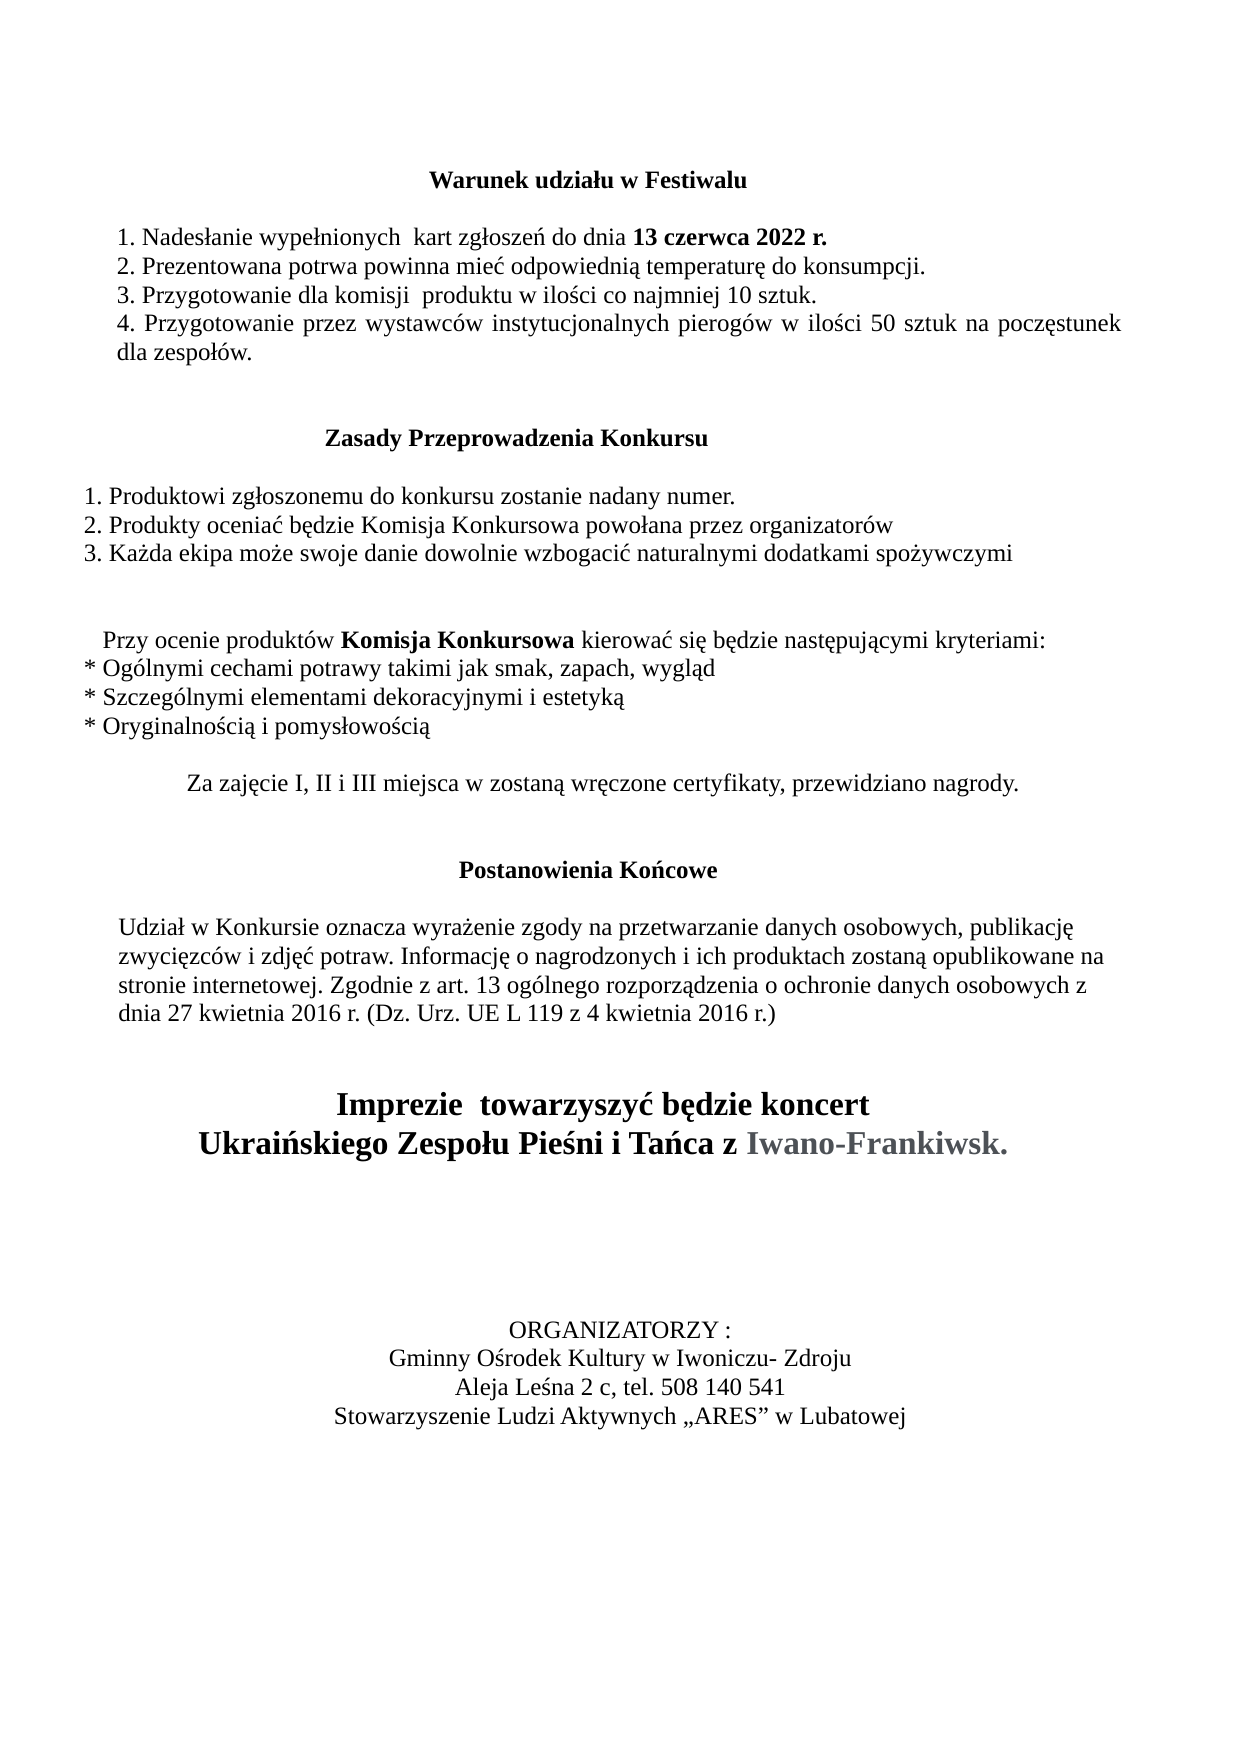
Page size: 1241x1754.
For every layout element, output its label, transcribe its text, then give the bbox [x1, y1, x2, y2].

text Ukraińskiego Zespołu Pieśni i Tańca z Iwano-Frankiwsk. [84, 1123, 1122, 1161]
text * Szczególnymi elementami dekoracyjnymi i estetyką [84, 682, 1122, 711]
text Imprezie towarzyszyć będzie koncert [84, 1085, 1122, 1123]
text Gminny Ośrodek Kultury w Iwoniczu- Zdroju [118, 1343, 1122, 1372]
text Za zajęcie I, II i III miejsca w zostaną wręczone certyfikaty, przewidziano nagrody. [84, 768, 1122, 797]
text Warunek udziału w Festiwalu [117, 165, 1122, 193]
text 2. Prezentowana potrwa powinna mieć odpowiednią temperaturę do konsumpcji. [117, 251, 1122, 280]
text Przy ocenie produktów Komisja Konkursowa kierować się będzie następującymi kryteriami: [84, 625, 1122, 653]
text ORGANIZATORZY : [118, 1315, 1122, 1343]
text Aleja Leśna 2 c, tel. 508 140 541 [118, 1372, 1122, 1401]
text Udział w Konkursie oznacza wyrażenie zgody na przetwarzanie danych osobowych, publikację zwycięzców i zdjęć potraw. Informację o nagrodzonych i ich produktach zostaną opublikowane na stronie internetowej. Zgodnie z art. 13 ogólnego rozporządzenia o ochronie danych osobowych z dnia 27 kwietnia 2016 r. (Dz. Urz. UE L 119 z 4 kwietnia 2016 r.) [118, 912, 1122, 1027]
text * Ogólnymi cechami potrawy takimi jak smak, zapach, wygląd [84, 653, 1122, 682]
text 3. Każda ekipa może swoje danie dowolnie wzbogacić naturalnymi dodatkami spożywczymi [84, 538, 1122, 567]
text 1. Produktowi zgłoszonemu do konkursu zostanie nadany numer. [84, 481, 1122, 510]
text 4. Przygotowanie przez wystawców instytucjonalnych pierogów w ilości 50 sztuk na poczęstunek dla zespołów. [117, 308, 1122, 366]
text * Oryginalnością i pomysłowością [84, 711, 1122, 740]
text Zasady Przeprowadzenia Konkursu [118, 423, 1122, 452]
text 2. Produkty oceniać będzie Komisja Konkursowa powołana przez organizatorów [84, 510, 1122, 538]
text 1. Nadesłanie wypełnionych kart zgłoszeń do dnia 13 czerwca 2022 r. [117, 222, 1122, 251]
text 3. Przygotowanie dla komisji produktu w ilości co najmniej 10 sztuk. [117, 280, 1122, 308]
text Postanowienia Końcowe [84, 855, 1122, 883]
text Stowarzyszenie Ludzi Aktywnych „ARES” w Lubatowej [118, 1401, 1122, 1430]
